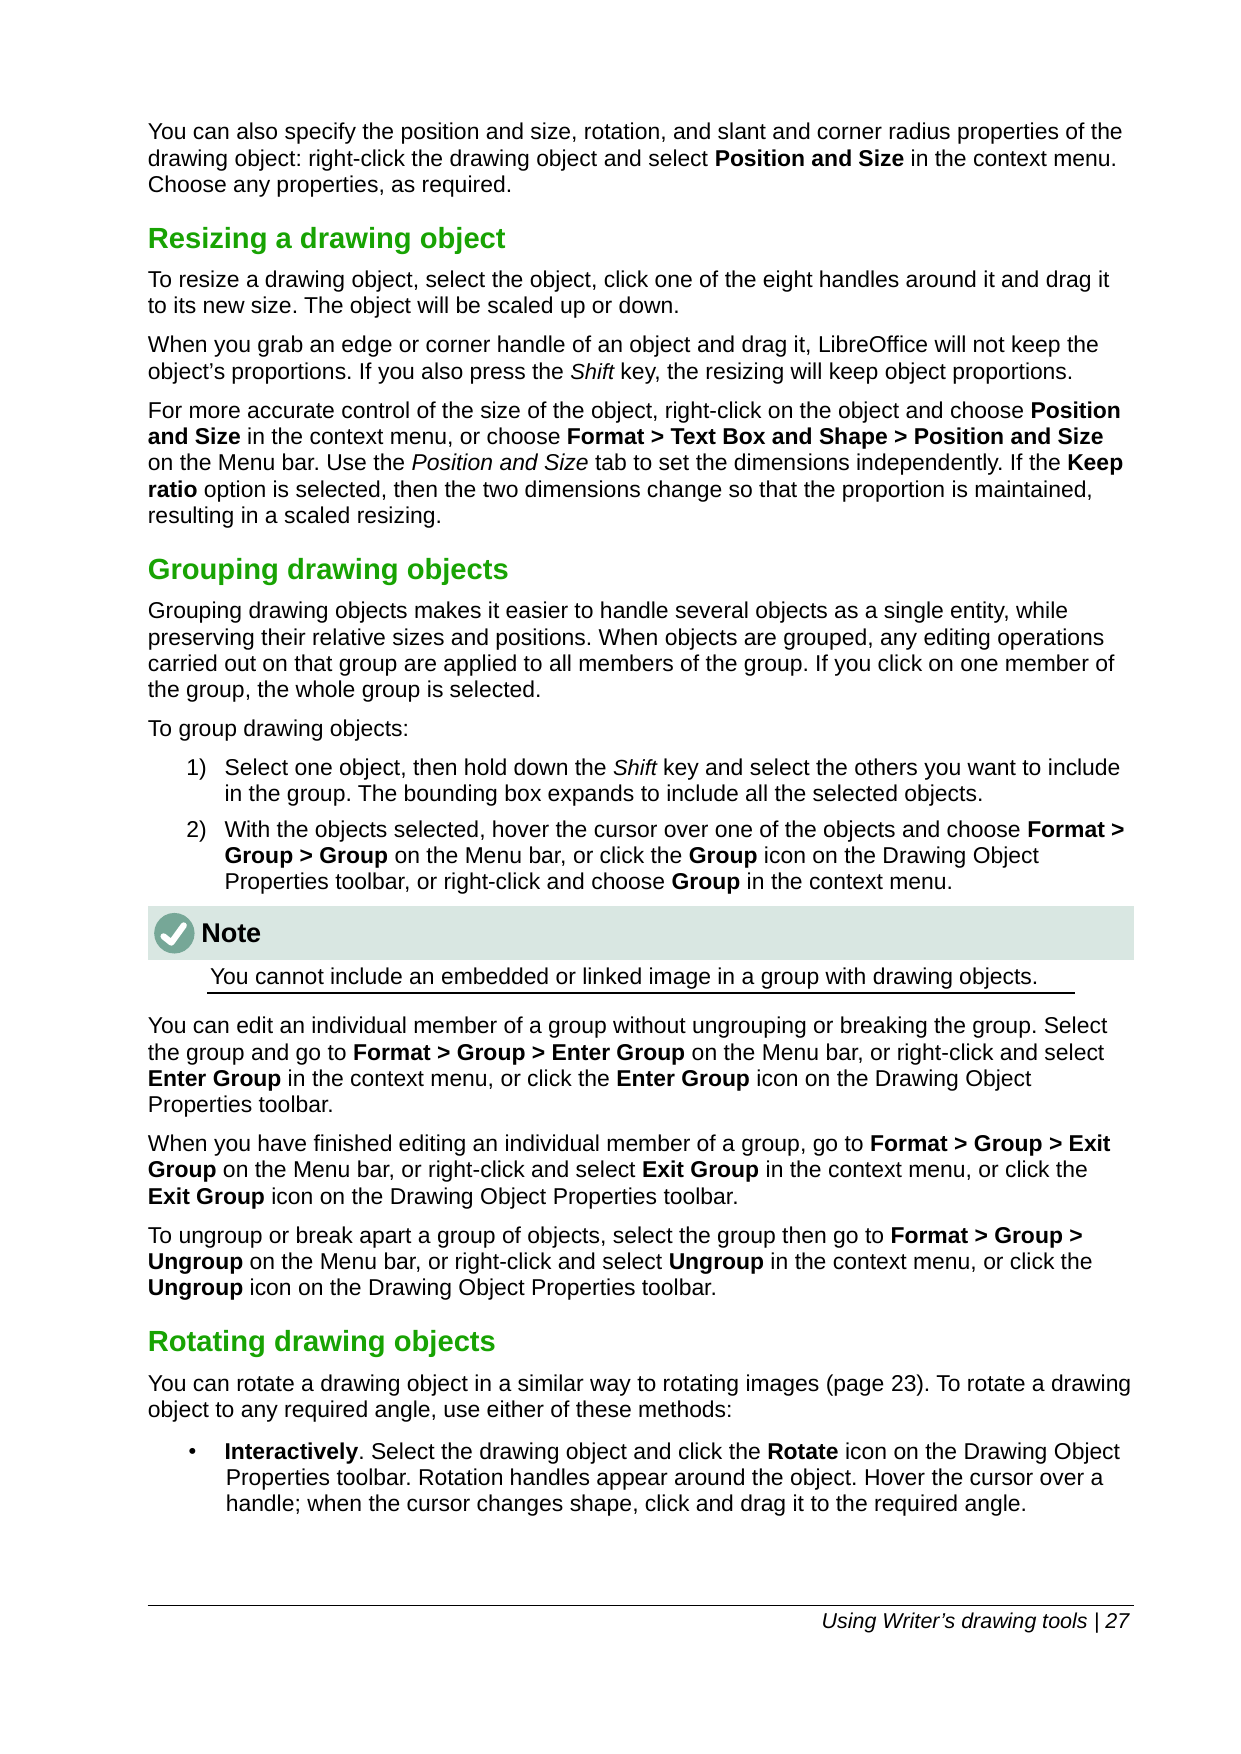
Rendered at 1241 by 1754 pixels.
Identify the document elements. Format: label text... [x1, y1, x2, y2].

text Grouping drawing objects makes it easier to handle several objects as a single entity, while preserving their relative sizes and positions. When objects are grouped, any editing operations carried out on that group are applied to all members of the group. If you click on one member of the group, the whole group is selected. [148, 597, 1134, 703]
text For more accurate control of the size of the object, right-click on the object and choose Position and Size in the context menu, or choose Format > Text Box and Shape > Position and Size on the Menu bar. Use the Position and Size tab to set the dimensions independently. If the Keep ratio option is selected, then the two dimensions change so that the proportion is maintained, resulting in a scaled resizing. [148, 397, 1134, 528]
text You cannot include an embedded or linked image in a group with drawing objects. [207, 960, 1075, 992]
list To group drawing objects: [148, 715, 1134, 742]
subtitle Note [148, 906, 1134, 960]
list With the objects selected, hover the cursor over one of the objects and choose Format > Group > Group on the Menu bar, or click the Group icon on the Drawing Object Properties toolbar, or right-click and choose Group in the context menu. [207, 816, 1134, 895]
subtitle Rotating drawing objects [148, 1324, 1134, 1358]
text When you have finished editing an individual member of a group, go to Format > Group > Exit Group on the Menu bar, or right-click and select Exit Group in the context menu, or click the Exit Group icon on the Drawing Object Properties toolbar. [148, 1130, 1134, 1209]
list Interactively. Select the drawing object and click the Rotate icon on the Drawing Object Properties toolbar. Rotation handles appear around the object. Hover the cursor over a handle; when the cursor changes shape, click and drag it to the required angle. [185, 1435, 1134, 1520]
text You can also specify the position and size, rotation, and slant and corner radius properties of the drawing object: right-click the drawing object and select Position and Size in the context menu. Choose any properties, as required. [148, 118, 1134, 197]
text You can edit an individual member of a group without ungrouping or breaking the group. Select the group and go to Format > Group > Enter Group on the Menu bar, or right-click and select Enter Group in the context menu, or click the Enter Group icon on the Drawing Object Properties toolbar. [148, 1012, 1134, 1117]
text When you grab an edge or corner handle of an object and drag it, LibreOffice will not keep the object’s proportions. If you also press the Shift key, the resizing will keep object proportions. [148, 331, 1134, 384]
subtitle Resizing a drawing object [148, 221, 1134, 254]
subtitle Grouping drawing objects [148, 552, 1134, 586]
text To ungroup or break apart a group of objects, select the group then go to Format > Group > Ungroup on the Menu bar, or right-click and select Ungroup in the context menu, or click the Ungroup icon on the Drawing Object Properties toolbar. [148, 1222, 1134, 1301]
list Select one object, then hold down the Shift key and select the others you want to include in the group. The bounding box expands to include all the selected objects. [207, 754, 1134, 807]
text You can rotate a drawing object in a similar way to rotating images (page 23). To rotate a drawing object to any required angle, use either of these methods: [148, 1369, 1134, 1422]
text To resize a drawing object, select the object, click one of the eight handles around it and drag it to its new size. The object will be scaled up or down. [148, 266, 1134, 319]
